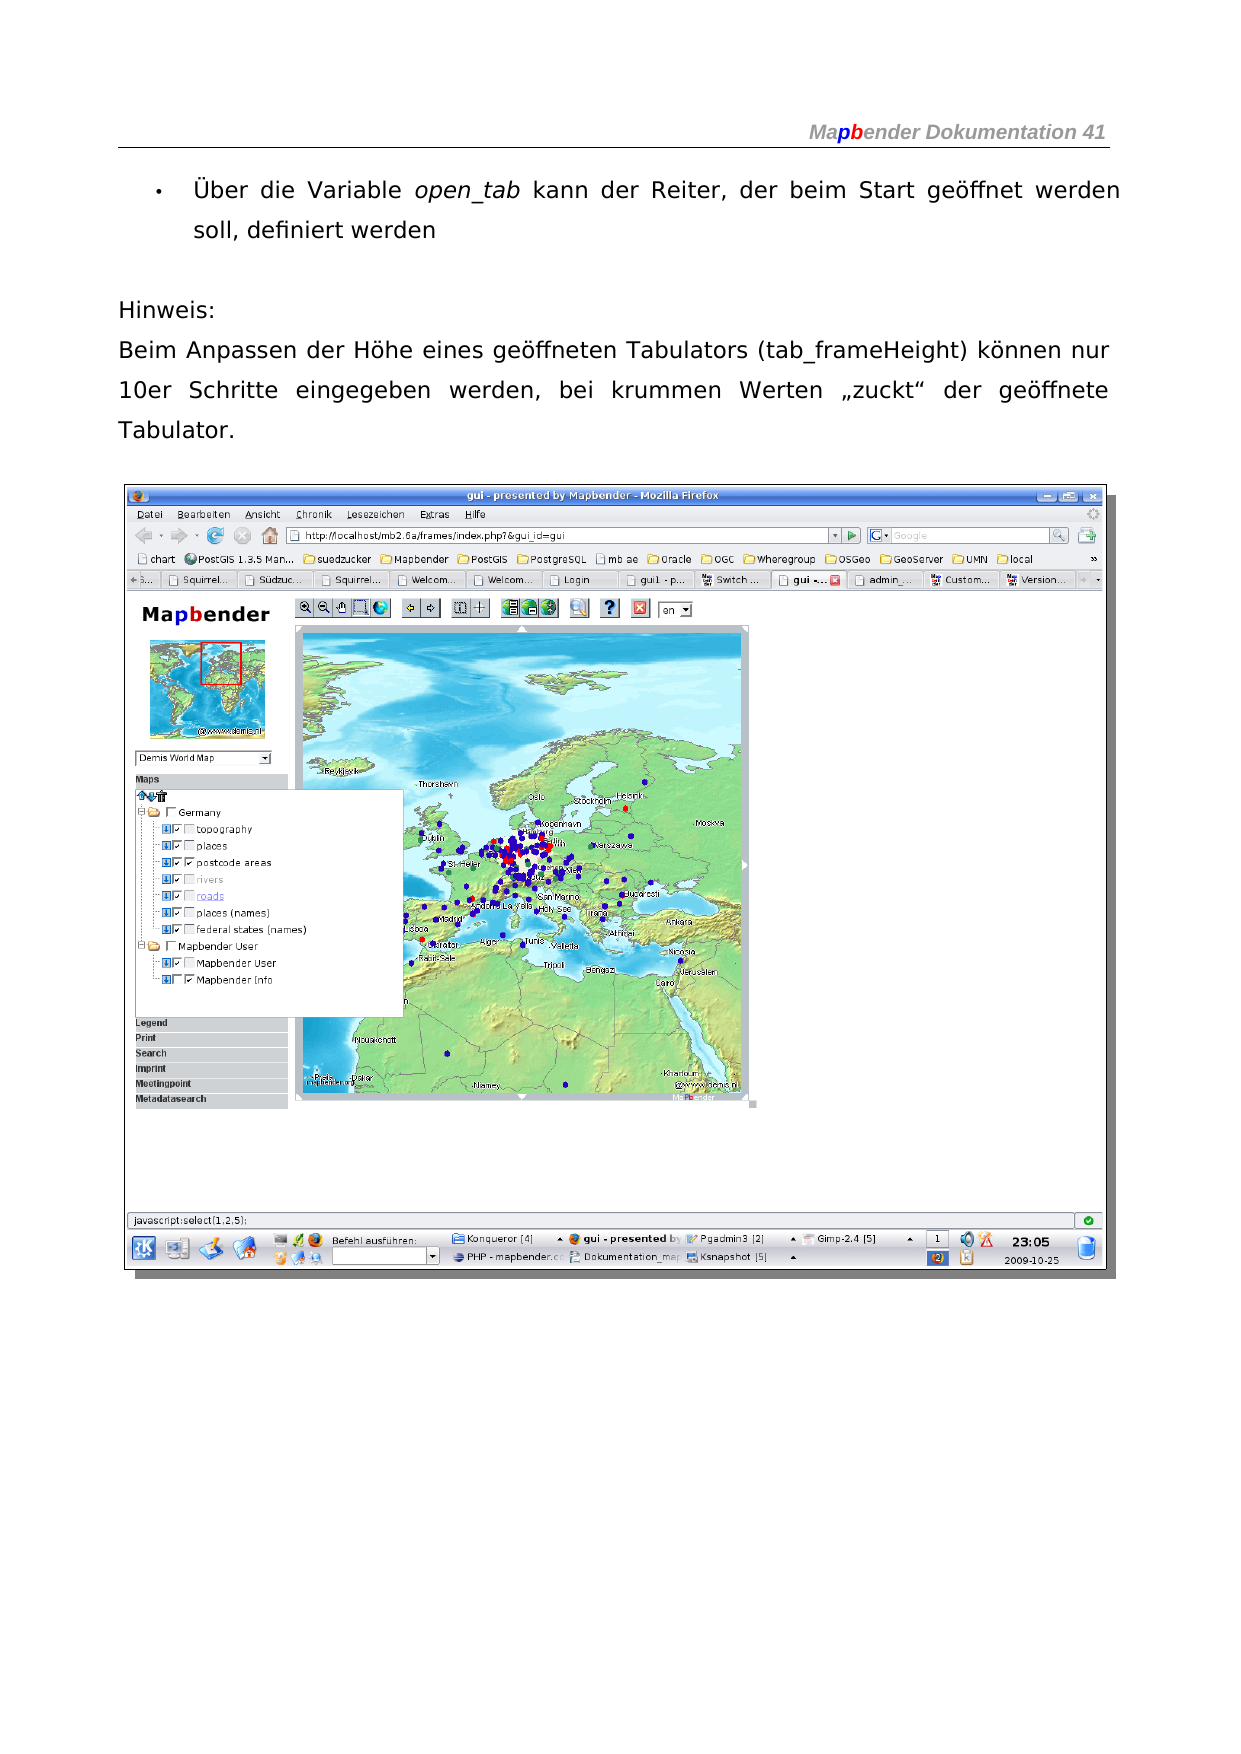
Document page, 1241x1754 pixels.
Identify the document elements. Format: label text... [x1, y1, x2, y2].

picture [127, 487, 1103, 1266]
list Über die Variable open_tab kann der Reiter, der beim Start geöffnet werden soll, definiert werden [156, 177, 1122, 244]
text Beim Anpassen der Höhe eines geöffneten Tabulators (tab_frameHeight) können nur 10er Schritte eingegeben werden, bei krummen Werten „zuckt“ der geöffnete Tabulator. [118, 337, 1110, 444]
text Hinweis: [118, 297, 1110, 324]
